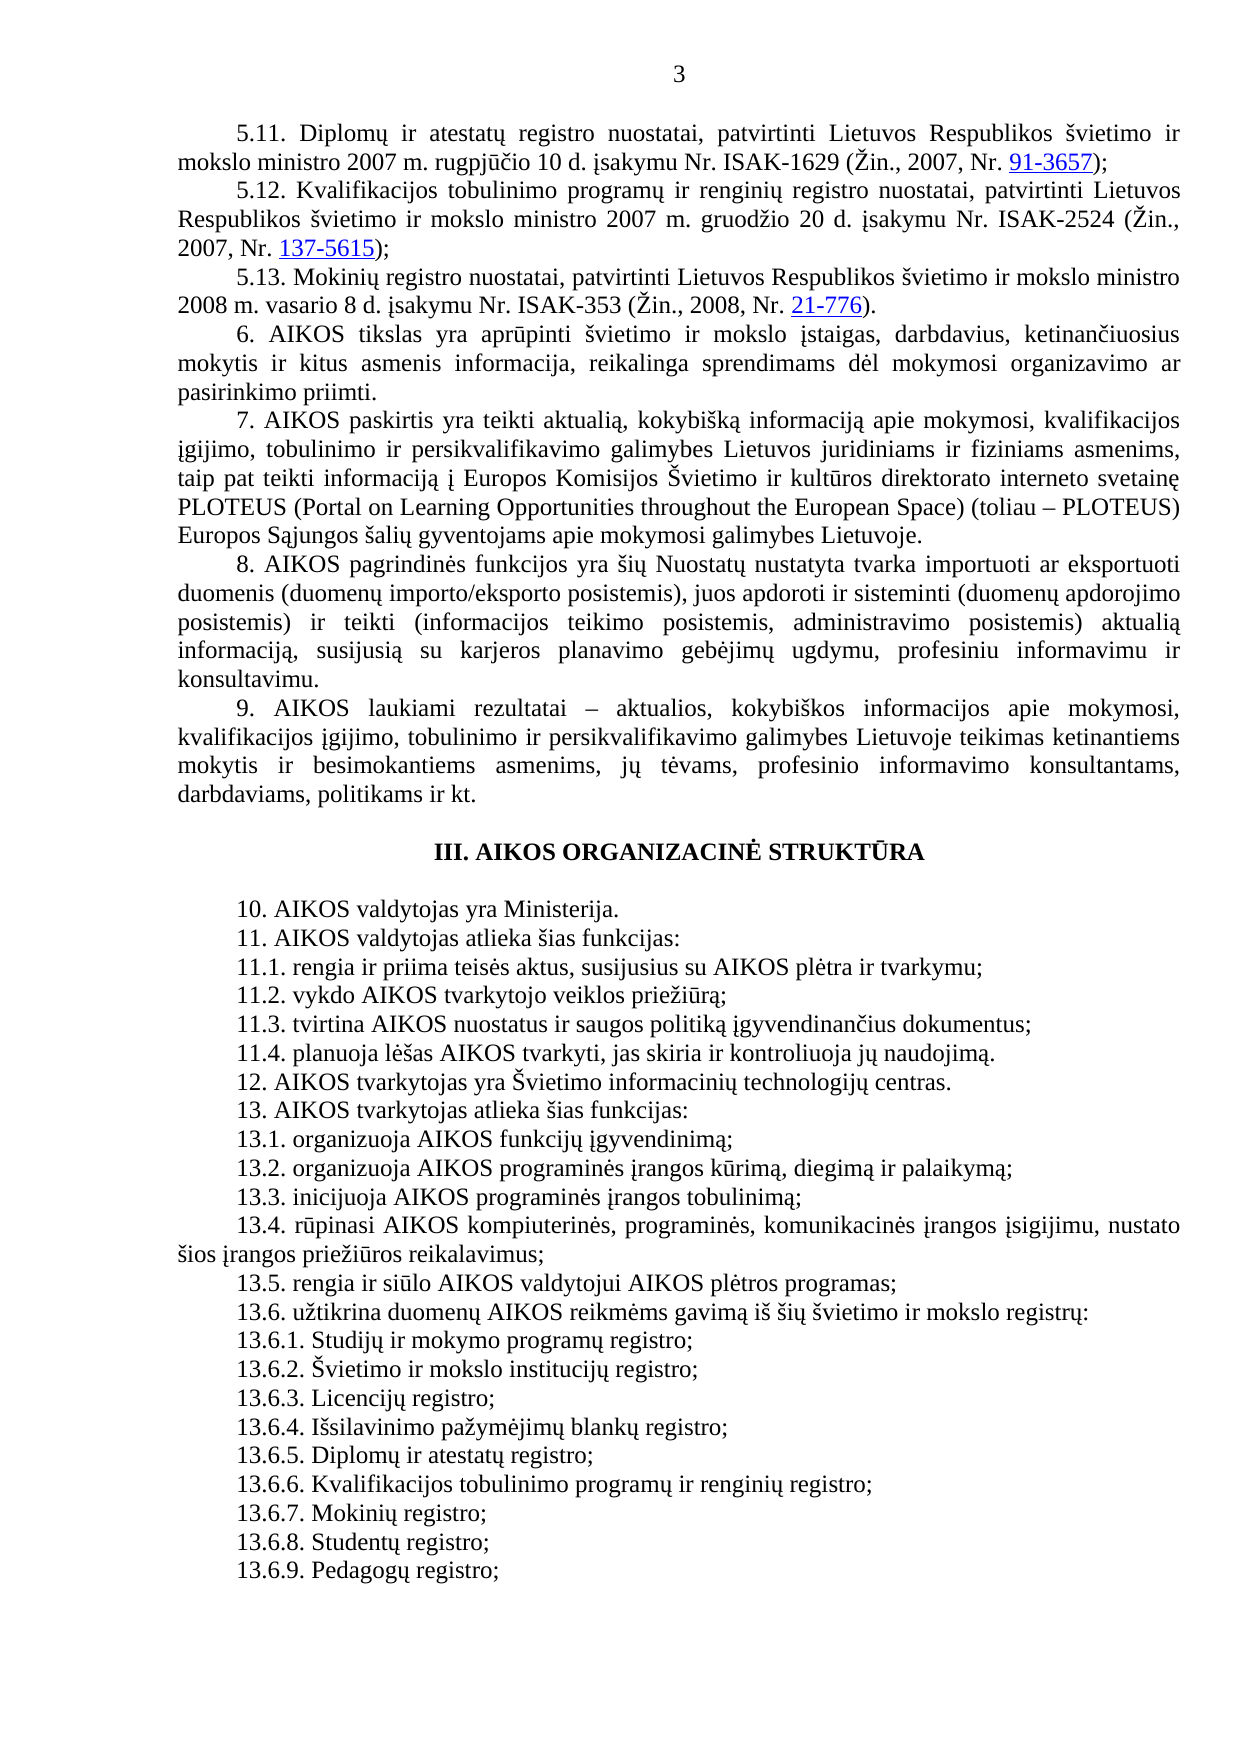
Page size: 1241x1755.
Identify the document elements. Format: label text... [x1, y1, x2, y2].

text 13.6. užtikrina duomenų AIKOS reikmėms gavimą iš šių švietimo ir mokslo registrų: [177, 1297, 1181, 1326]
text 13.1. organizuoja AIKOS funkcijų įgyvendinimą; [177, 1124, 1181, 1153]
text 11.3. tvirtina AIKOS nuostatus ir saugos politiką įgyvendinančius dokumentus; [177, 1009, 1181, 1038]
text 9. AIKOS laukiami rezultatai – aktualios, kokybiškos informacijos apie mokymosi, kvalifikacijos įgijimo, tobulinimo ir persikvalifikavimo galimybes Lietuvoje teikimas ketinantiems mokytis ir besimokantiems asmenims, jų tėvams, profesinio informavimo konsultantams, darbdaviams, politikams ir kt. [177, 693, 1181, 808]
text 13.6.1. Studijų ir mokymo programų registro; [177, 1326, 1181, 1354]
text 13.6.7. Mokinių registro; [177, 1498, 1181, 1527]
text 6. AIKOS tikslas yra aprūpinti švietimo ir mokslo įstaigas, darbdavius, ketinančiuosius mokytis ir kitus asmenis informacija, reikalinga sprendimams dėl mokymosi organizavimo ar pasirinkimo priimti. [177, 319, 1181, 406]
text 11.2. vykdo AIKOS tvarkytojo veiklos priežiūrą; [177, 981, 1181, 1009]
text 13.6.3. Licencijų registro; [177, 1383, 1181, 1412]
text 13.6.8. Studentų registro; [177, 1527, 1181, 1556]
text 5.13. Mokinių registro nuostatai, patvirtinti Lietuvos Respublikos švietimo ir mokslo ministro 2008 m. vasario 8 d. įsakymu Nr. ISAK-353 (Žin., 2008, Nr. 21-776). [177, 262, 1181, 319]
text 10. AIKOS valdytojas yra Ministerija. [177, 894, 1181, 923]
text 7. AIKOS paskirtis yra teikti aktualią, kokybišką informaciją apie mokymosi, kvalifikacijos įgijimo, tobulinimo ir persikvalifikavimo galimybes Lietuvos juridiniams ir fiziniams asmenims, taip pat teikti informaciją į Europos Komisijos Švietimo ir kultūros direktorato interneto svetainę PLOTEUS (Portal on Learning Opportunities throughout the European Space) (toliau – PLOTEUS) Europos Sąjungos šalių gyventojams apie mokymosi galimybes Lietuvoje. [177, 406, 1181, 549]
text 13.6.6. Kvalifikacijos tobulinimo programų ir renginių registro; [177, 1469, 1181, 1498]
text 13.6.9. Pedagogų registro; [177, 1556, 1181, 1584]
text III. AIKOS ORGANIZACINĖ STRUKTŪRA [177, 837, 1181, 866]
text 13.6.5. Diplomų ir atestatų registro; [177, 1441, 1181, 1469]
text 13.3. inicijuoja AIKOS programinės įrangos tobulinimą; [177, 1182, 1181, 1211]
text 13.5. rengia ir siūlo AIKOS valdytojui AIKOS plėtros programas; [177, 1268, 1181, 1297]
text 13. AIKOS tvarkytojas atlieka šias funkcijas: [177, 1096, 1181, 1124]
text 11.4. planuoja lėšas AIKOS tvarkyti, jas skiria ir kontroliuoja jų naudojimą. [177, 1038, 1181, 1067]
text 11. AIKOS valdytojas atlieka šias funkcijas: [177, 923, 1181, 952]
text 12. AIKOS tvarkytojas yra Švietimo informacinių technologijų centras. [177, 1067, 1181, 1096]
text 13.2. organizuoja AIKOS programinės įrangos kūrimą, diegimą ir palaikymą; [177, 1153, 1181, 1182]
text 13.6.4. Išsilavinimo pažymėjimų blankų registro; [177, 1412, 1181, 1441]
text 8. AIKOS pagrindinės funkcijos yra šių Nuostatų nustatyta tvarka importuoti ar eksportuoti duomenis (duomenų importo/eksporto posistemis), juos apdoroti ir sisteminti (duomenų apdorojimo posistemis) ir teikti (informacijos teikimo posistemis, administravimo posistemis) aktualią informaciją, susijusią su karjeros planavimo gebėjimų ugdymu, profesiniu informavimu ir konsultavimu. [177, 549, 1181, 693]
text 13.6.2. Švietimo ir mokslo institucijų registro; [177, 1354, 1181, 1383]
text 11.1. rengia ir priima teisės aktus, susijusius su AIKOS plėtra ir tvarkymu; [177, 952, 1181, 981]
text 13.4. rūpinasi AIKOS kompiuterinės, programinės, komunikacinės įrangos įsigijimu, nustato šios įrangos priežiūros reikalavimus; [177, 1211, 1181, 1268]
text 5.11. Diplomų ir atestatų registro nuostatai, patvirtinti Lietuvos Respublikos švietimo ir mokslo ministro 2007 m. rugpjūčio 10 d. įsakymu Nr. ISAK-1629 (Žin., 2007, Nr. 91-3657); [177, 118, 1181, 176]
text 5.12. Kvalifikacijos tobulinimo programų ir renginių registro nuostatai, patvirtinti Lietuvos Respublikos švietimo ir mokslo ministro 2007 m. gruodžio 20 d. įsakymu Nr. ISAK-2524 (Žin., 2007, Nr. 137-5615); [177, 176, 1181, 262]
